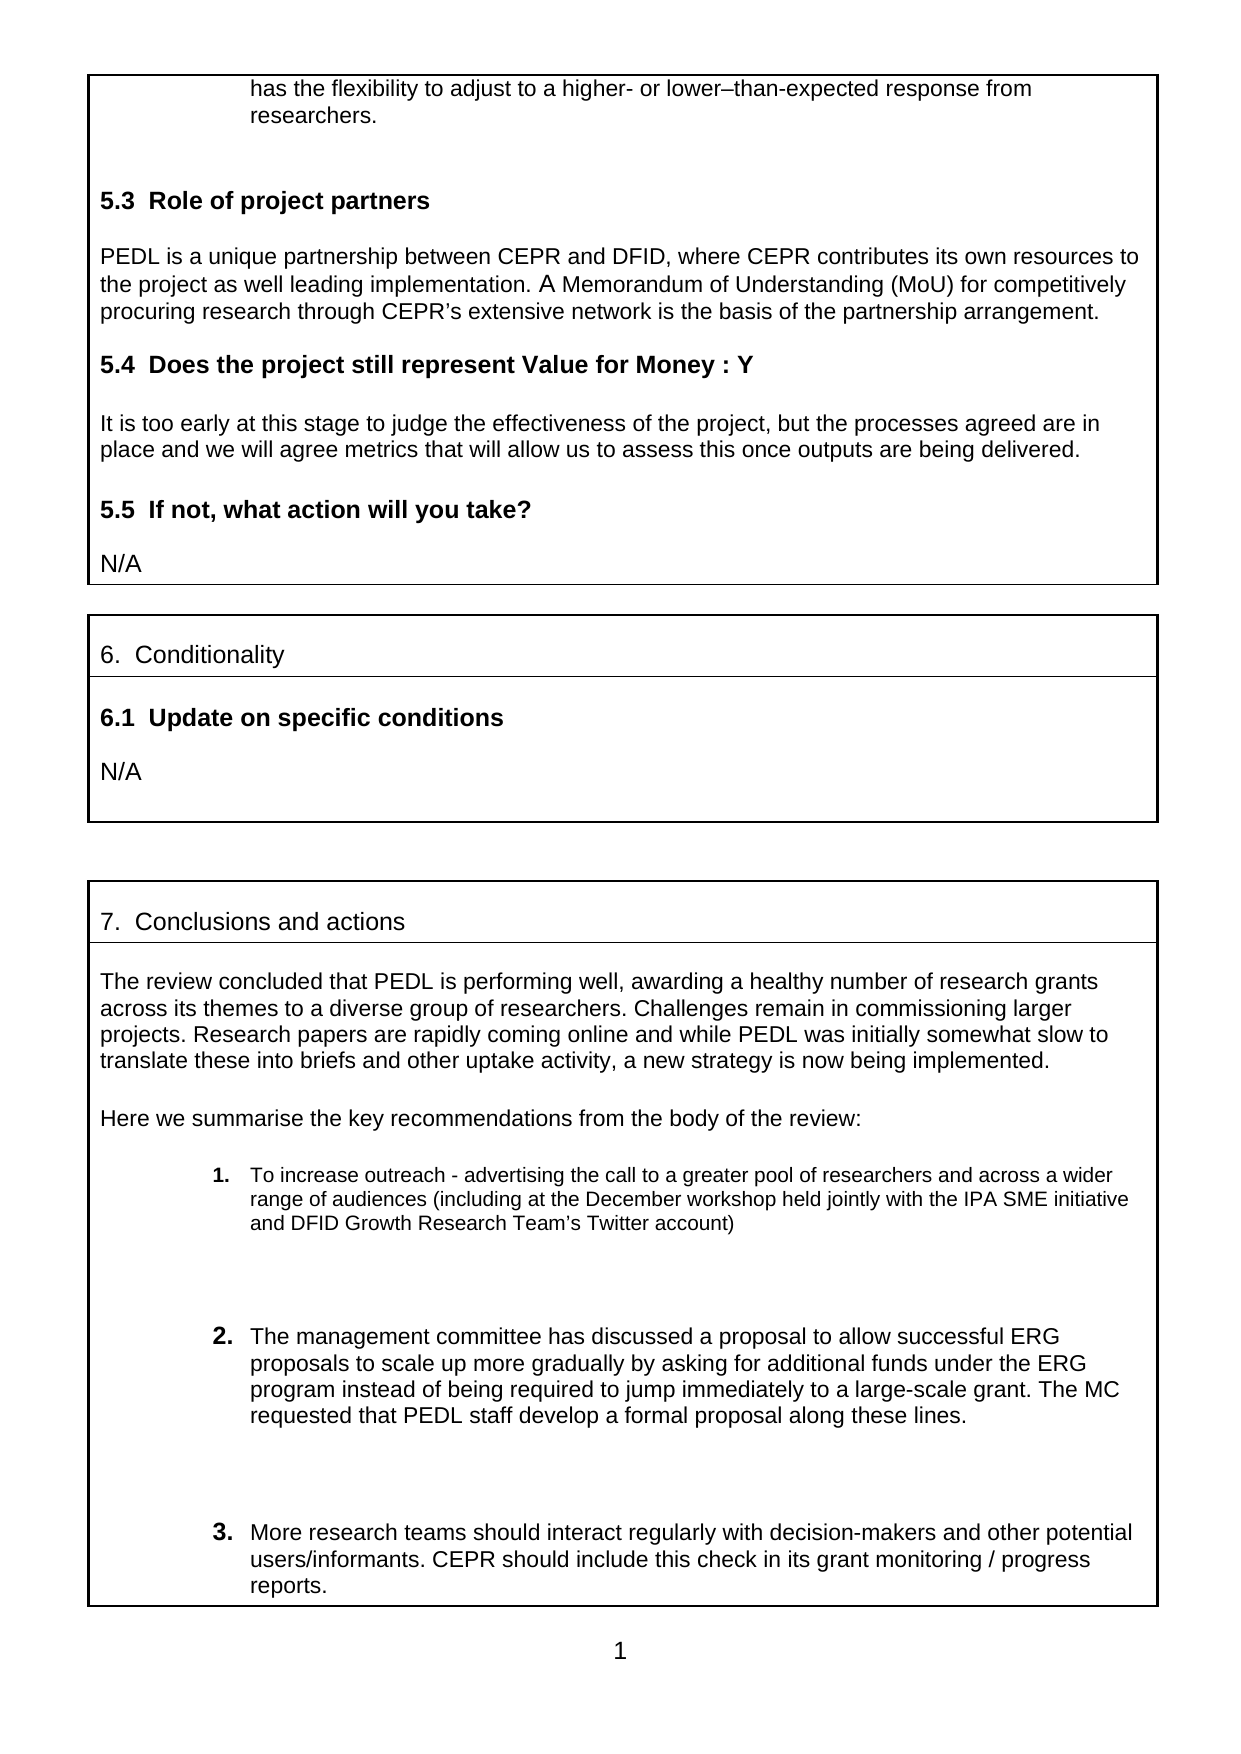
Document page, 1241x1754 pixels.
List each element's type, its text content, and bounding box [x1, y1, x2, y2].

table_cell has the flexibility to adjust to a higher- or lower–than-expected response from researchers. 5.3 Role of project partners PEDL is a unique partnership between CEPR and DFID, where CEPR contributes its own resources to the project as well leading implementation. A Memorandum of Understanding (MoU) for competitively procuring research through CEPR’s extensive network is the basis of the partnership arrangement. 5.4 Does the project still represent Value for Money : Y It is too early at this stage to judge the effectiveness of the project, but the processes agreed are in place and we will agree metrics that will allow us to assess this once outputs are being delivered. 5.5 If not, what action will you take? N/A [90, 76, 1156, 584]
table_cell 6.1 Update on specific conditions N/A [90, 677, 1156, 821]
table_cell The review concluded that PEDL is performing well, awarding a healthy number of research grants across its themes to a diverse group of researchers. Challenges remain in commissioning larger projects. Research papers are rapidly coming online and while PEDL was initially somewhat slow to translate these into briefs and other uptake activity, a new strategy is now being implemented. Here we summarise the key recommendations from the body of the review: To increase outreach - advertising the call to a greater pool of researchers and across a wider range of audiences (including at the December workshop held jointly with the IPA SME initiative and DFID Growth Research Team’s Twitter account) The management committee has discussed a proposal to allow successful ERG proposals to scale up more gradually by asking for additional funds under the ERG program instead of being required to jump immediately to a large-scale grant. The MC requested that PEDL staff develop a formal proposal along these lines. More research teams should interact regularly with decision-makers and other potential users/informants. CEPR should include this check in its grant monitoring / progress reports. Continue the rapid implementation of the outreach strategy, in particular the commissioning of several review papers this year Continue efforts to encourage southern participation through the main calls, including leveraging the growing network of PEDL researchers based in developing countries The Management Committee should discuss urgently how the process of grant negotiation/award can be accelerated DFID urgently clarify targets for indicator 2.3/2.4 The Management Committee should agree how future outreach activity will be assessed – including the form any surveys should take – and produce an addendum to the logframe defining any terms that may cause confusion. [90, 943, 1156, 1605]
table_header 7. Conclusions and actions [90, 882, 1156, 942]
table_header 6. Conditionality [90, 616, 1156, 676]
